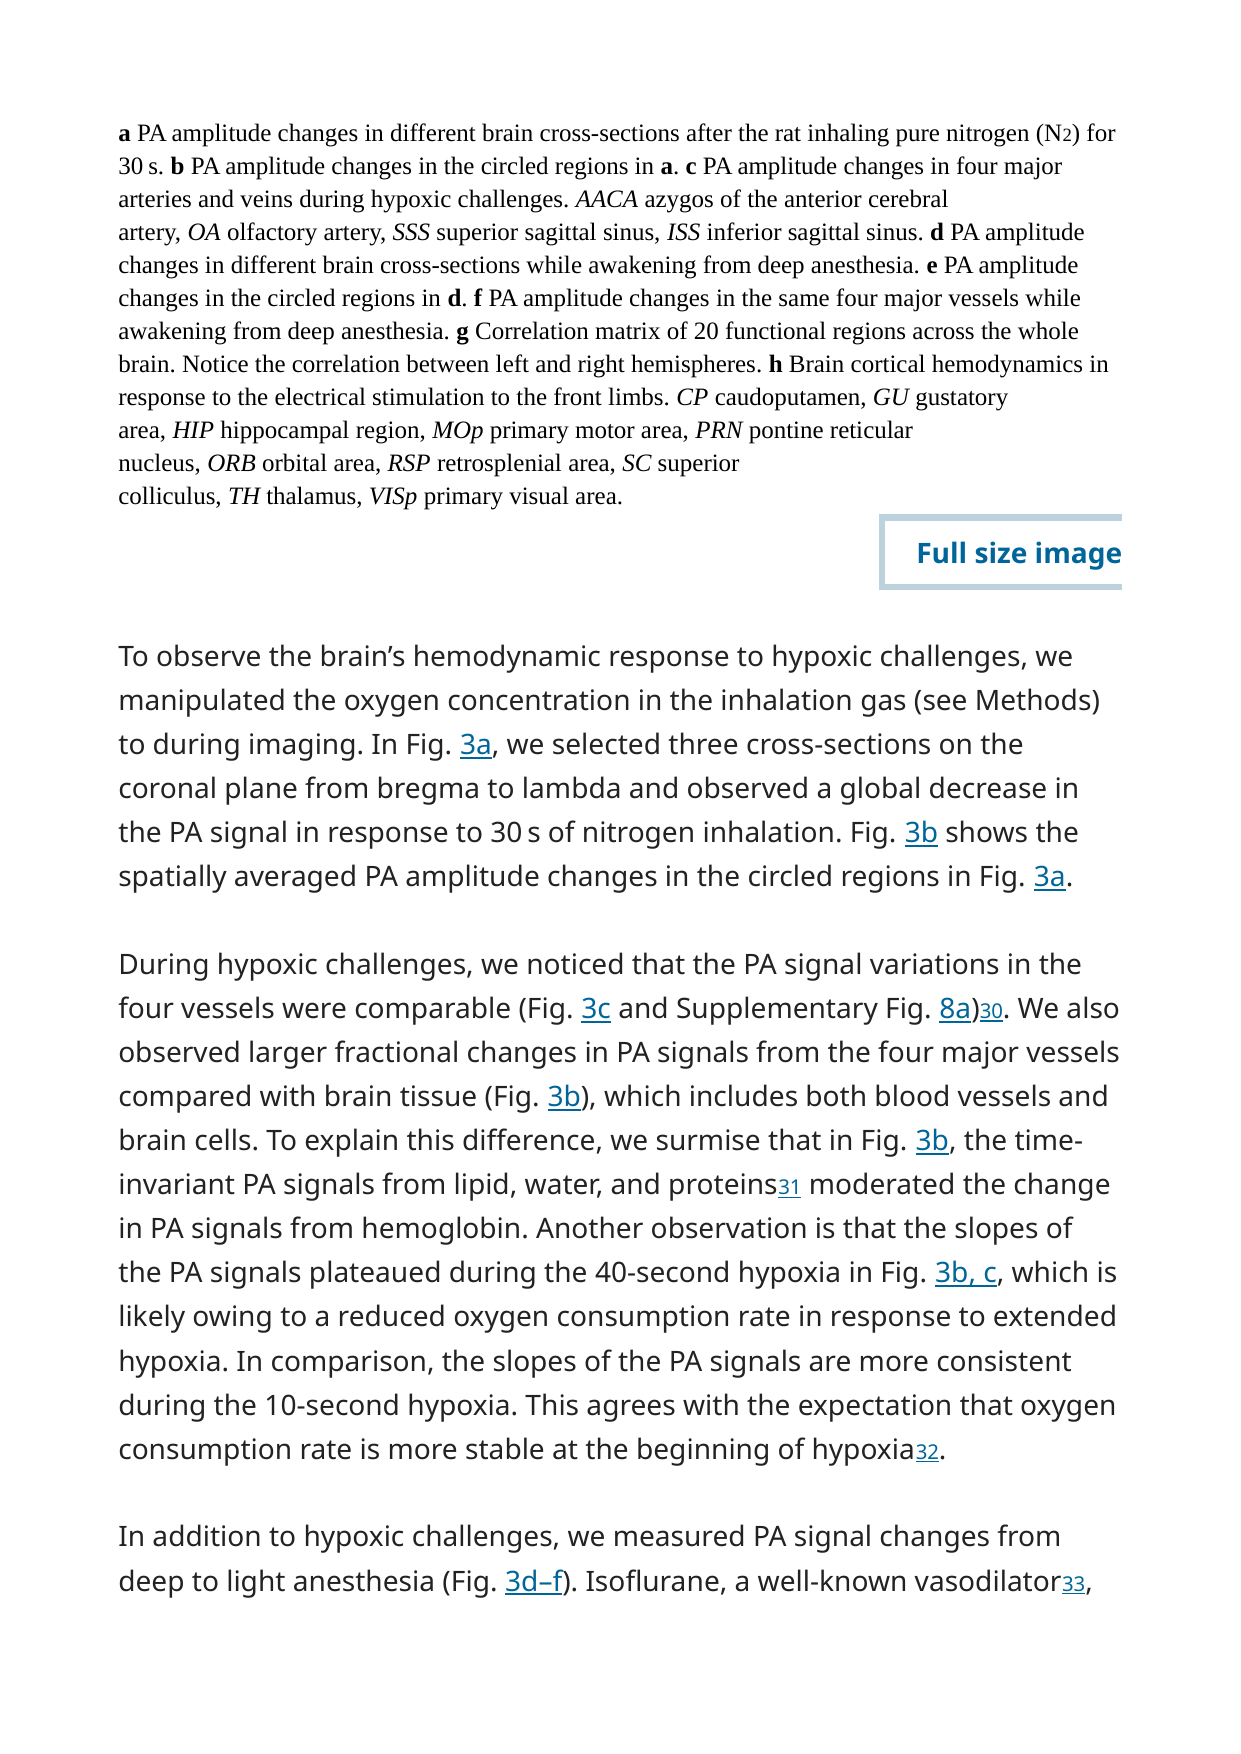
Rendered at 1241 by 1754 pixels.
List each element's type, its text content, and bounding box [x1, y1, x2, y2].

text To observe the brain’s hemodynamic response to hypoxic challenges, we manipulated the oxygen concentration in the inhalation gas (see Methods) to during imaging. In Fig. 3a, we selected three cross-sections on the coronal plane from bregma to lambda and observed a global decrease in the PA signal in response to 30 s of nitrogen inhalation. Fig. 3b shows the spatially averaged PA amplitude changes in the circled regions in Fig. 3a. [118, 636, 1122, 895]
text [118, 514, 879, 590]
text In addition to hypoxic challenges, we measured PA signal changes from deep to light anesthesia (Fig. 3d–f). Isoflurane, a well-known vasodilator33, [118, 1517, 1122, 1599]
text Full size image [885, 521, 1122, 584]
text a PA amplitude changes in different brain cross-sections after the rat inhaling pure nitrogen (N2) for 30 s. b PA amplitude changes in the circled regions in a. c PA amplitude changes in four major arteries and veins during hypoxic challenges. AACA azygos of the anterior cerebral artery, OA olfactory artery, SSS superior sagittal sinus, ISS inferior sagittal sinus. d PA amplitude changes in different brain cross-sections while awakening from deep anesthesia. e PA amplitude changes in the circled regions in d. f PA amplitude changes in the same four major vessels while awakening from deep anesthesia. g Correlation matrix of 20 functional regions across the whole brain. Notice the correlation between left and right hemispheres. h Brain cortical hemodynamics in response to the electrical stimulation to the front limbs. CP caudoputamen, GU gustatory area, HIP hippocampal region, MOp primary motor area, PRN pontine reticular nucleus, ORB orbital area, RSP retrosplenial area, SC superior colliculus, TH thalamus, VISp primary visual area. [118, 118, 1122, 510]
text During hypoxic challenges, we noticed that the PA signal variations in the four vessels were comparable (Fig. 3c and Supplementary Fig. 8a)30. We also observed larger fractional changes in PA signals from the four major vessels compared with brain tissue (Fig. 3b), which includes both blood vessels and brain cells. To explain this difference, we surmise that in Fig. 3b, the time-invariant PA signals from lipid, water, and proteins31 moderated the change in PA signals from hemoglobin. Another observation is that the slopes of the PA signals plateaued during the 40-second hypoxia in Fig. 3b, c, which is likely owing to a reduced oxygen consumption rate in response to extended hypoxia. In comparison, the slopes of the PA signals are more consistent during the 10-second hypoxia. This agrees with the expectation that oxygen consumption rate is more stable at the beginning of hypoxia32. [118, 944, 1122, 1467]
